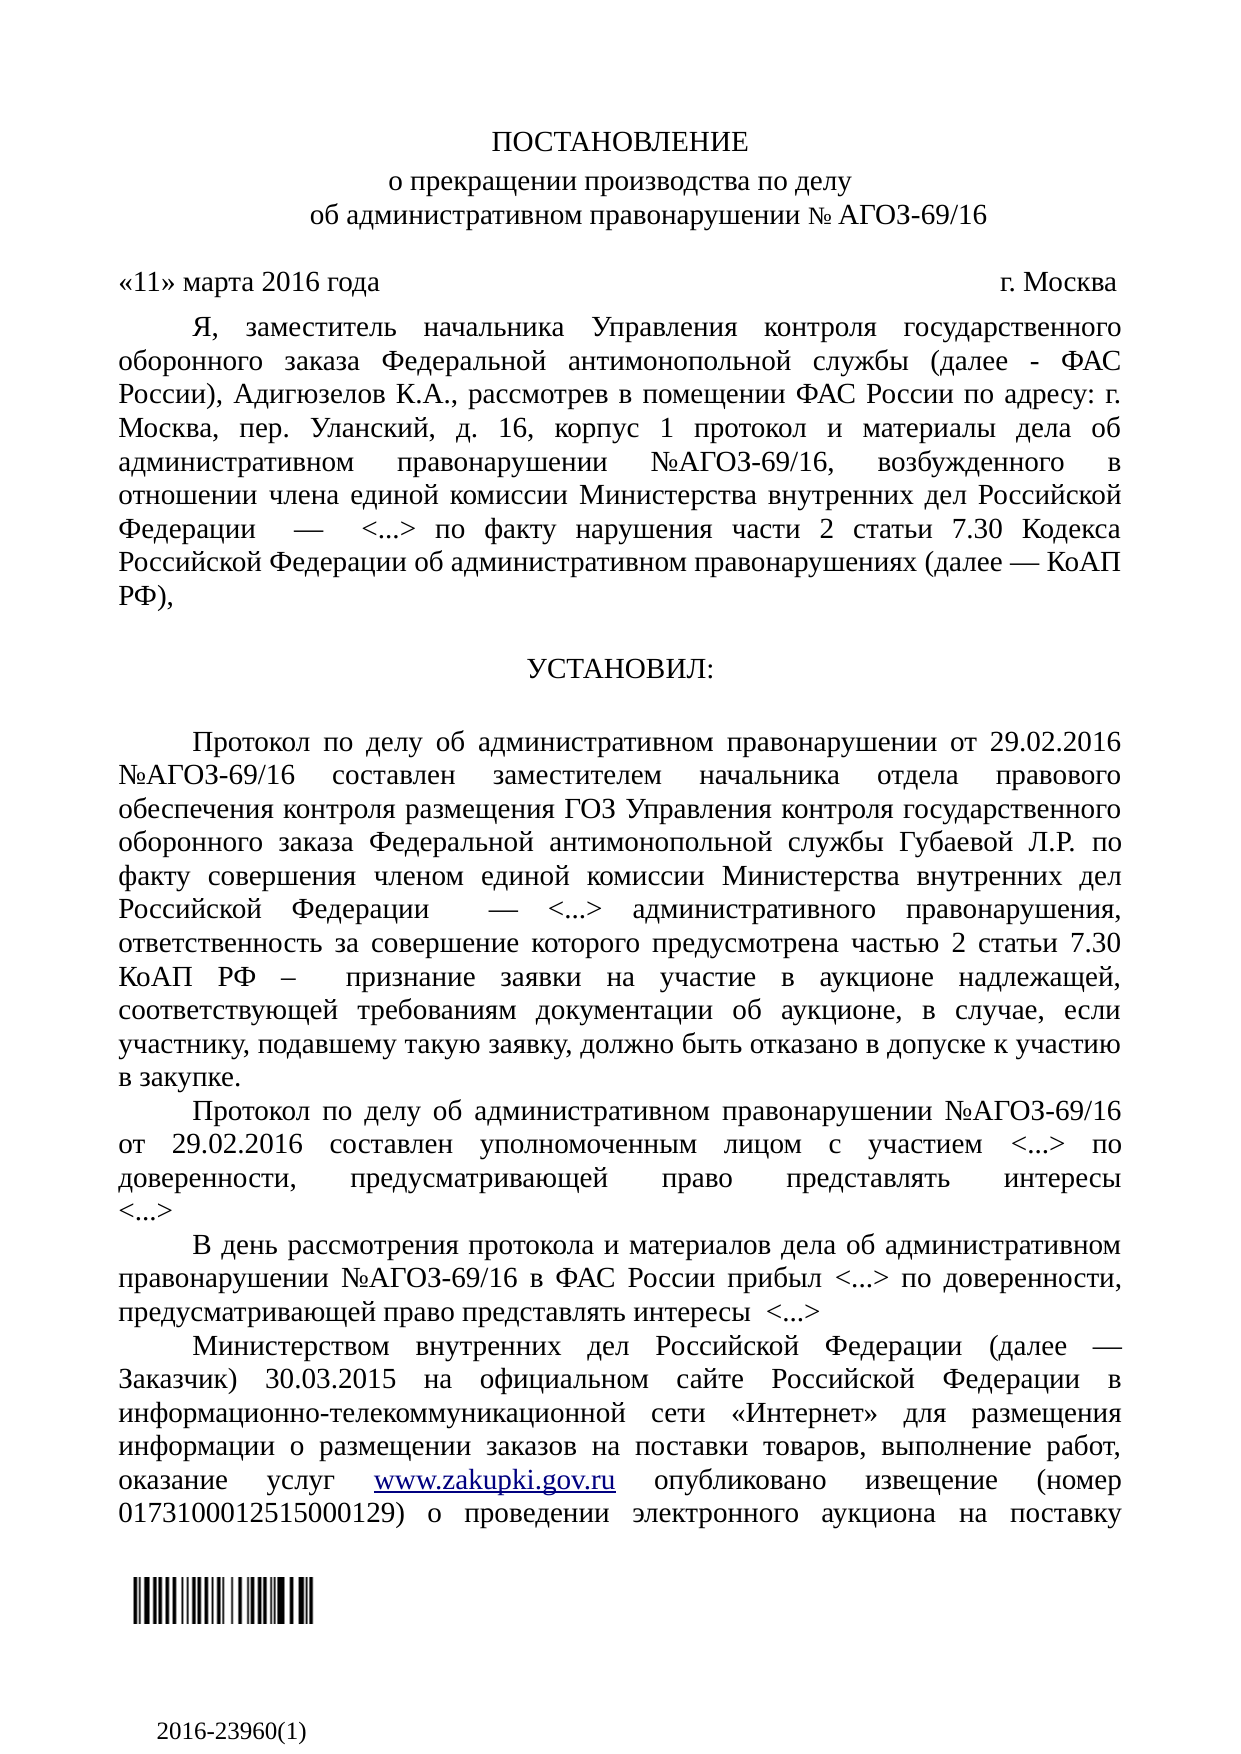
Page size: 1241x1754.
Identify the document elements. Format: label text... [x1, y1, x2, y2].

text «11» марта 2016 года г. Москва [118, 264, 1122, 298]
text Протокол по делу об административном правонарушении №АГОЗ-69/16 от 29.02.2016 составлен уполномоченным лицом с участием <...> по доверенности, предусматривающей право представлять интересы <...> [118, 1093, 1122, 1227]
text В день рассмотрения протокола и материалов дела об административном правонарушении №АГОЗ-69/16 в ФАС России прибыл <...> по доверенности, предусматривающей право представлять интересы <...> [118, 1227, 1122, 1328]
text о прекращении производства по делу [118, 163, 1122, 197]
text об административном правонарушении № АГОЗ-69/16 [118, 197, 1122, 231]
picture [118, 1577, 331, 1624]
text ПОСТАНОВЛЕНИЕ [118, 124, 1122, 158]
text УСТАНОВИЛ: [118, 651, 1122, 684]
text Министерством внутренних дел Российской Федерации (далее — Заказчик) 30.03.2015 на официальном сайте Российской Федерации в информационно-телекоммуникационной сети «Интернет» для размещения информации о размещении заказов на поставки товаров, выполнение работ, оказание услуг www.zakupki.gov.ru опубликовано извещение (номер 0173100012515000129) о проведении электронного аукциона на поставку [118, 1328, 1122, 1529]
text Я, заместитель начальника Управления контроля государственного оборонного заказа Федеральной антимонопольной службы (далее - ФАС России), Адигюзелов К.А., рассмотрев в помещении ФАС России по адресу: г. Москва, пер. Уланский, д. 16, корпус 1 протокол и материалы дела об административном правонарушении №АГОЗ-69/16, возбужденного в отношении члена единой комиссии Министерства внутренних дел Российской Федерации — <...> по факту нарушения части 2 статьи 7.30 Кодекса Российской Федерации об административном правонарушениях (далее — КоАП РФ), [118, 309, 1122, 611]
text Протокол по делу об административном правонарушении от 29.02.2016 №АГОЗ-69/16 составлен заместителем начальника отдела правового обеспечения контроля размещения ГОЗ Управления контроля государственного оборонного заказа Федеральной антимонопольной службы Губаевой Л.Р. по факту совершения членом единой комиссии Министерства внутренних дел Российской Федерации — <...> административного правонарушения, ответственность за совершение которого предусмотрена частью 2 статьи 7.30 КоАП РФ – признание заявки на участие в аукционе надлежащей, соответствующей требованиям документации об аукционе, в случае, если участнику, подавшему такую заявку, должно быть отказано в допуске к участию в закупке. [118, 724, 1122, 1093]
